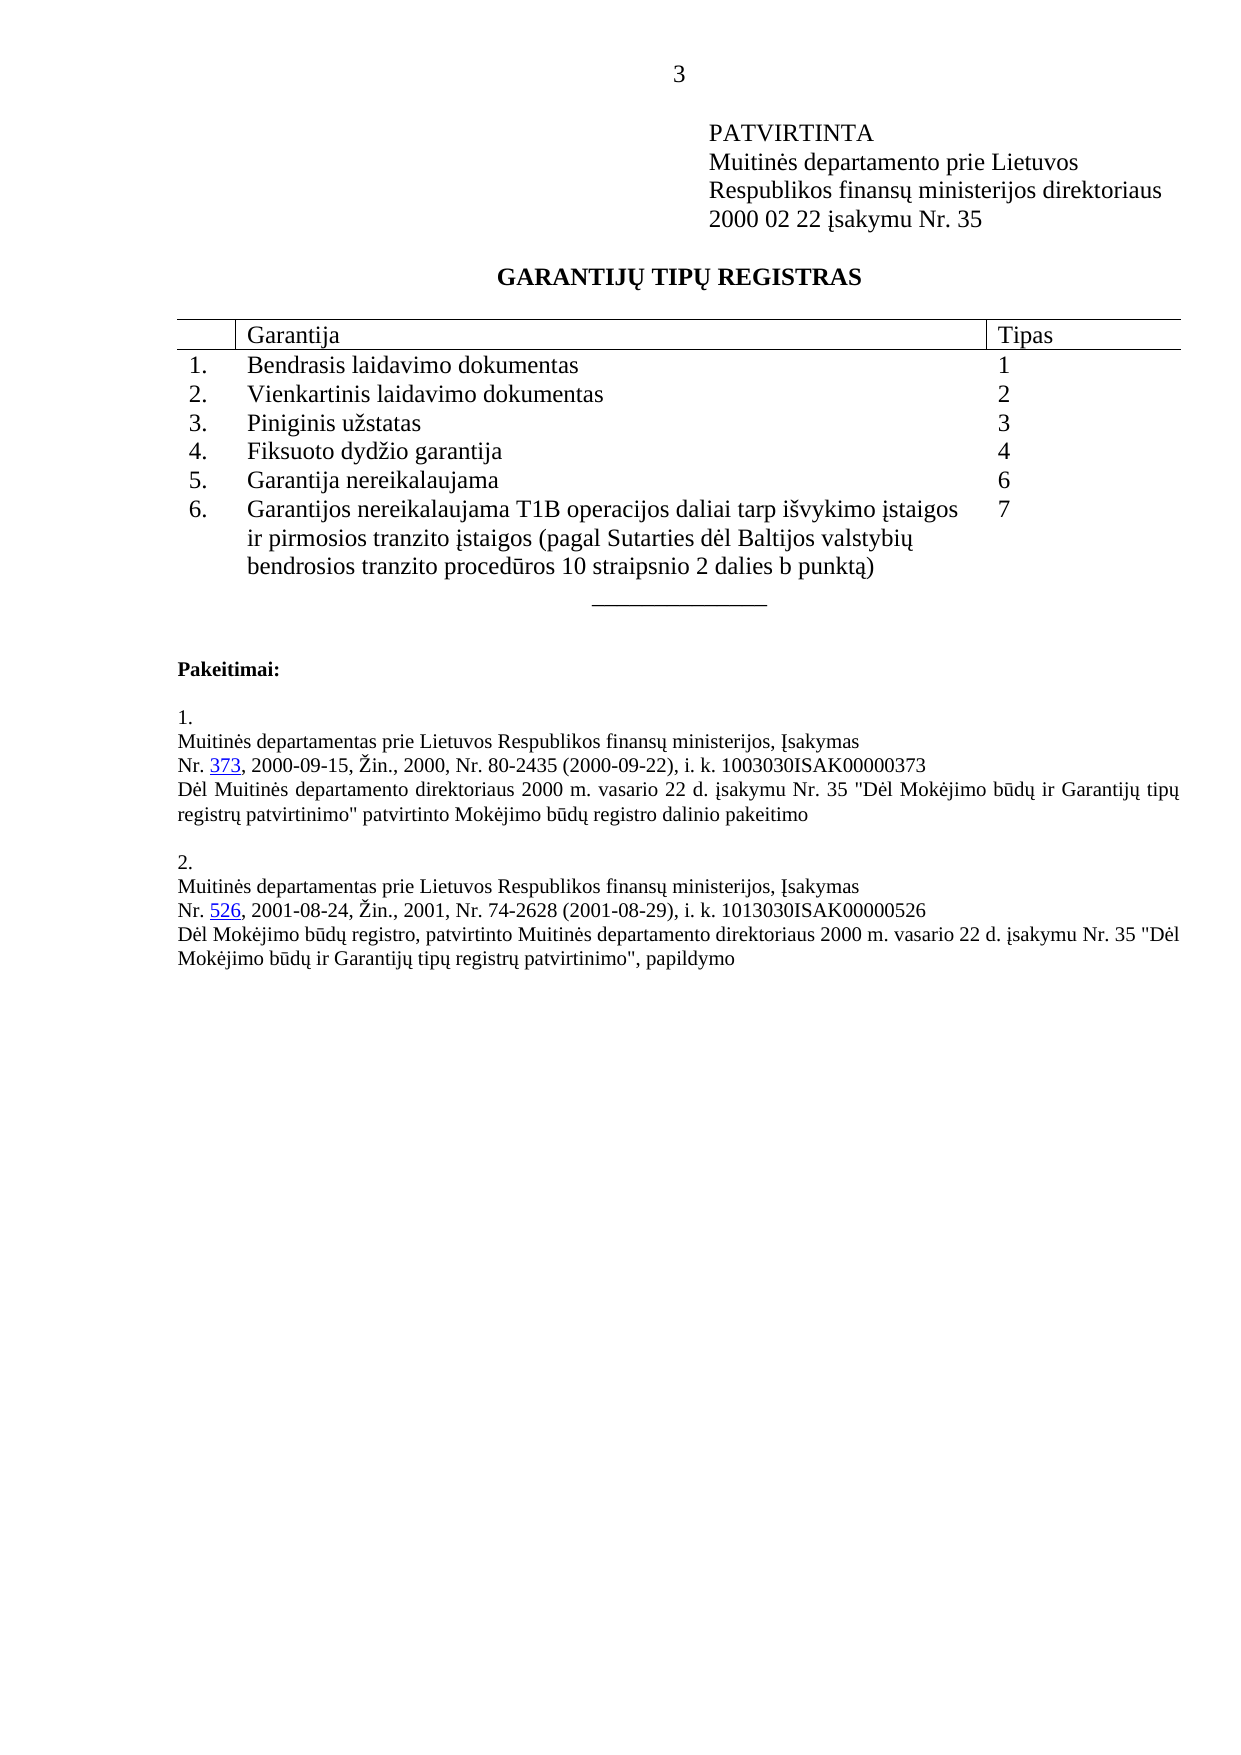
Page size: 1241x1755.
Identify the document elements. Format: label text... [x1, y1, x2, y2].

text Muitinės departamentas prie Lietuvos Respublikos finansų ministerijos, Įsakymas [177, 729, 1181, 753]
table_cell 4 [986, 436, 1181, 465]
table_header [177, 320, 235, 349]
text Muitinės departamento prie Lietuvos [177, 147, 1181, 176]
text Pakeitimai: [177, 657, 1181, 681]
text 1. [177, 705, 1181, 729]
table_header Garantija [236, 320, 986, 349]
text Muitinės departamentas prie Lietuvos Respublikos finansų ministerijos, Įsakymas [177, 874, 1181, 898]
table_header Tipas [987, 320, 1181, 349]
text Nr. 526, 2001-08-24, Žin., 2001, Nr. 74-2628 (2001-08-29), i. k. 1013030ISAK00000526 [177, 898, 1181, 922]
table_cell 6. [177, 494, 236, 580]
text Respublikos finansų ministerijos direktoriaus [177, 176, 1181, 204]
text GARANTIJŲ TIPŲ REGISTRAS [177, 262, 1181, 291]
table_cell 1. [177, 350, 236, 379]
table_cell 6 [986, 465, 1181, 494]
table_cell Piniginis užstatas [236, 408, 986, 436]
text Nr. 373, 2000-09-15, Žin., 2000, Nr. 80-2435 (2000-09-22), i. k. 1003030ISAK00000373 [177, 753, 1181, 777]
text 2. [177, 849, 1181, 874]
table_cell Garantija nereikalaujama [236, 465, 986, 494]
table_cell 2 [986, 379, 1181, 408]
table_cell 1 [986, 350, 1181, 379]
table_cell Bendrasis laidavimo dokumentas [236, 350, 986, 379]
table_cell 3. [177, 408, 236, 436]
table_cell 7 [986, 494, 1181, 580]
table_cell 3 [986, 408, 1181, 436]
table_cell 5. [177, 465, 236, 494]
text PATVIRTINTA [709, 118, 1181, 147]
table_cell 2. [177, 379, 236, 408]
text Dėl Mokėjimo būdų registro, patvirtinto Muitinės departamento direktoriaus 2000 m. vasario 22 d. įsakymu Nr. 35 "Dėl Mokėjimo būdų ir Garantijų tipų registrų patvirtinimo", papildymo [177, 922, 1181, 970]
table_cell Vienkartinis laidavimo dokumentas [236, 379, 986, 408]
text 2000 02 22 įsakymu Nr. 35 [177, 204, 1181, 233]
table_cell 4. [177, 436, 236, 465]
text ______________ [177, 580, 1181, 609]
table_cell Fiksuoto dydžio garantija [236, 436, 986, 465]
table_cell Garantijos nereikalaujama T1B operacijos daliai tarp išvykimo įstaigos ir pirmosios tranzito įstaigos (pagal Sutarties dėl Baltijos valstybių bendrosios tranzito procedūros 10 straipsnio 2 dalies b punktą) [236, 494, 986, 580]
text Dėl Muitinės departamento direktoriaus 2000 m. vasario 22 d. įsakymu Nr. 35 "Dėl Mokėjimo būdų ir Garantijų tipų registrų patvirtinimo" patvirtinto Mokėjimo būdų registro dalinio pakeitimo [177, 777, 1181, 826]
